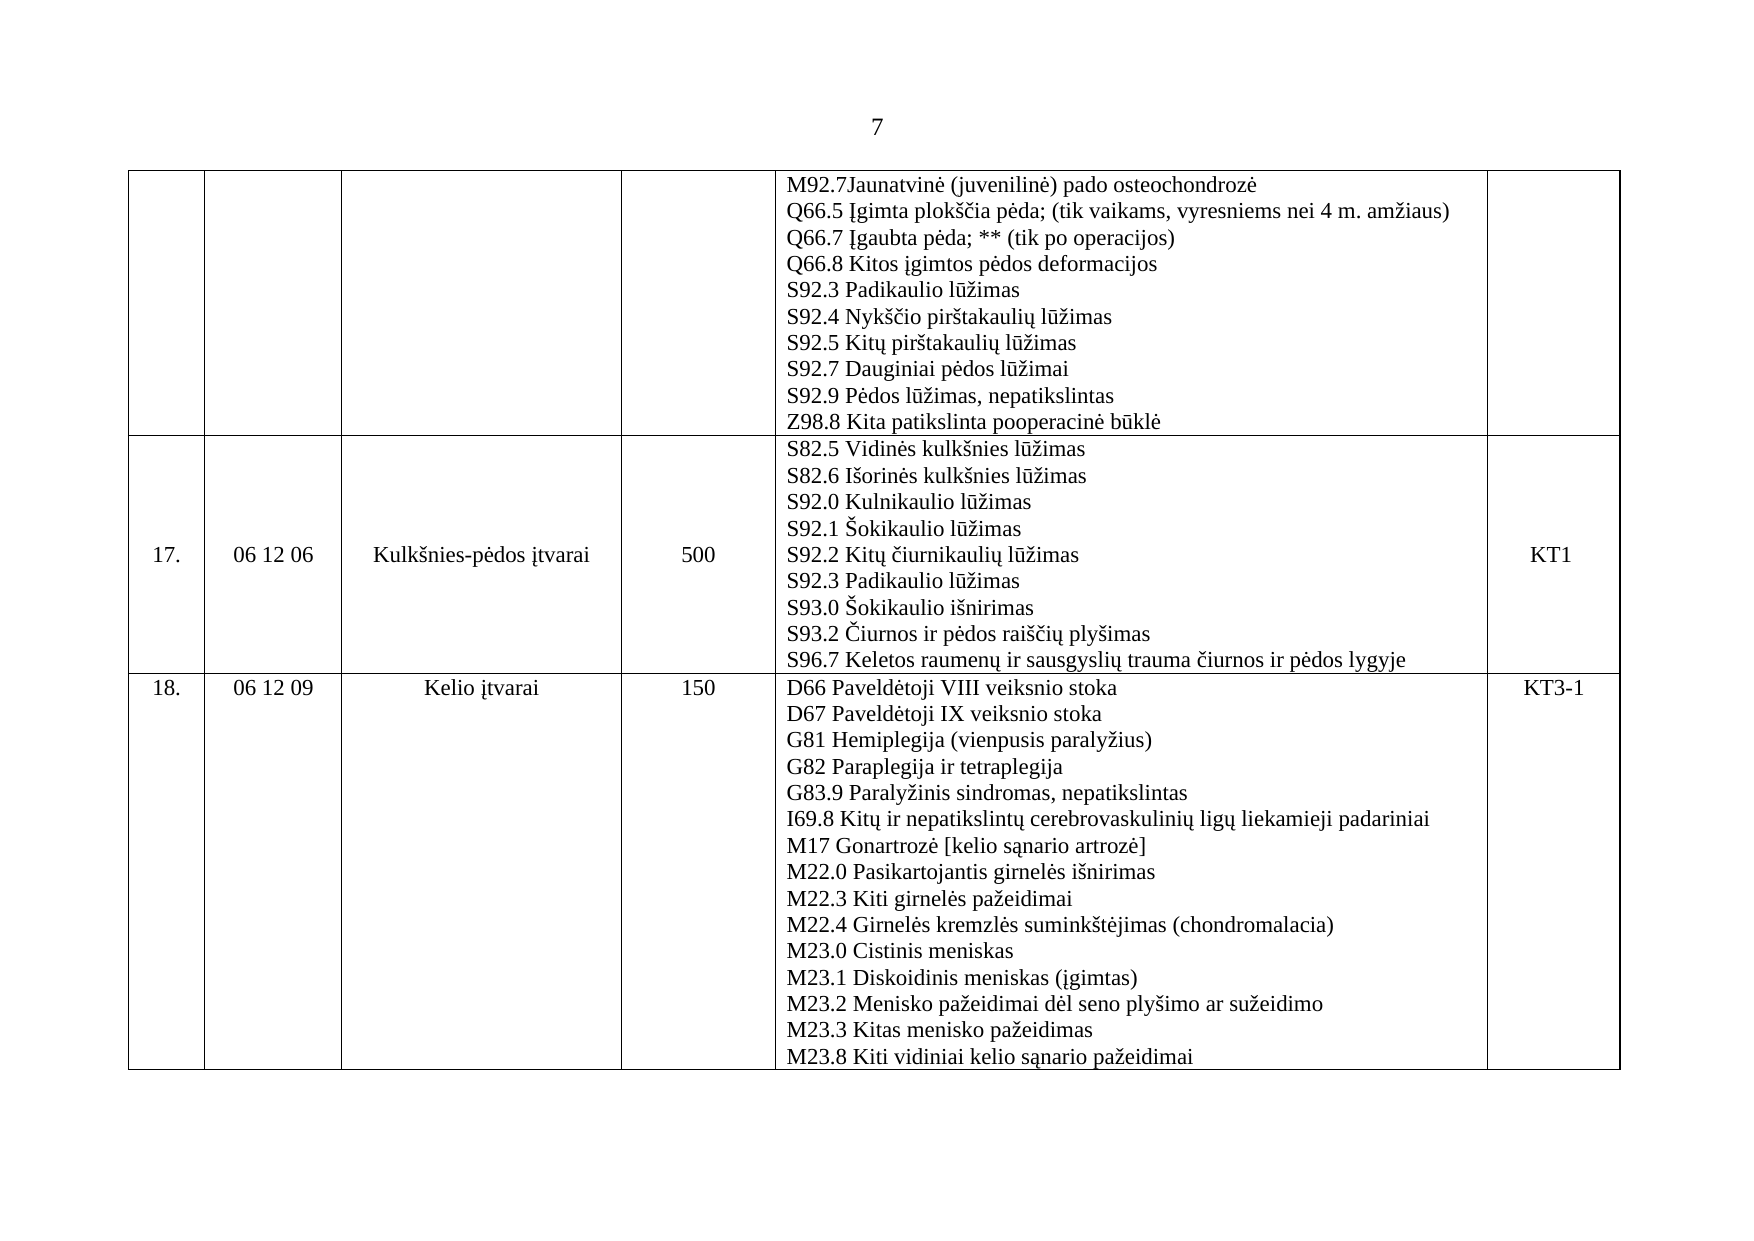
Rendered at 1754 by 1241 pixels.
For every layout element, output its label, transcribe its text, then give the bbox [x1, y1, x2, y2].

table_cell Kelio įtvarai [342, 674, 621, 1069]
table_cell [205, 171, 341, 434]
table_cell D66 Paveldėtoji VIII veiksnio stoka D67 Paveldėtoji IX veiksnio stoka G81 Hemiplegija (vienpusis paralyžius) G82 Paraplegija ir tetraplegija G83.9 Paralyžinis sindromas, nepatikslintas I69.8 Kitų ir nepatikslintų cerebrovaskulinių ligų liekamieji padariniai M17 Gonartrozė [kelio sąnario artrozė] M22.0 Pasikartojantis girnelės išnirimas M22.3 Kiti girnelės pažeidimai M22.4 Girnelės kremzlės suminkštėjimas (chondromalacia) M23.0 Cistinis meniskas M23.1 Diskoidinis meniskas (įgimtas) M23.2 Menisko pažeidimai dėl seno plyšimo ar sužeidimo M23.3 Kitas menisko pažeidimas M23.8 Kiti vidiniai kelio sąnario pažeidimai [776, 674, 1487, 1069]
table_cell [129, 171, 204, 434]
table_cell [342, 171, 621, 434]
table_cell 17. [129, 436, 204, 673]
table_cell 06 12 09 [205, 674, 341, 1069]
table_cell S82.5 Vidinės kulkšnies lūžimas S82.6 Išorinės kulkšnies lūžimas S92.0 Kulnikaulio lūžimas S92.1 Šokikaulio lūžimas S92.2 Kitų čiurnikaulių lūžimas S92.3 Padikaulio lūžimas S93.0 Šokikaulio išnirimas S93.2 Čiurnos ir pėdos raiščių plyšimas S96.7 Keletos raumenų ir sausgyslių trauma čiurnos ir pėdos lygyje [776, 436, 1487, 673]
table_cell [622, 171, 775, 434]
table_cell [1488, 171, 1619, 434]
table_cell 18. [129, 674, 204, 1069]
table_cell 150 [622, 674, 775, 1069]
table_cell M92.7Jaunatvinė (juvenilinė) pado osteochondrozė Q66.5 Įgimta plokščia pėda; (tik vaikams, vyresniems nei 4 m. amžiaus) Q66.7 Įgaubta pėda; ** (tik po operacijos) Q66.8 Kitos įgimtos pėdos deformacijos S92.3 Padikaulio lūžimas S92.4 Nykščio pirštakaulių lūžimas S92.5 Kitų pirštakaulių lūžimas S92.7 Dauginiai pėdos lūžimai S92.9 Pėdos lūžimas, nepatikslintas Z98.8 Kita patikslinta pooperacinė būklė [776, 171, 1487, 434]
table_cell KT3-1 [1488, 674, 1619, 1069]
table_cell 06 12 06 [205, 436, 341, 673]
table_cell 500 [622, 436, 775, 673]
table_cell Kulkšnies-pėdos įtvarai [342, 436, 621, 673]
table_cell KT1 [1488, 436, 1619, 673]
